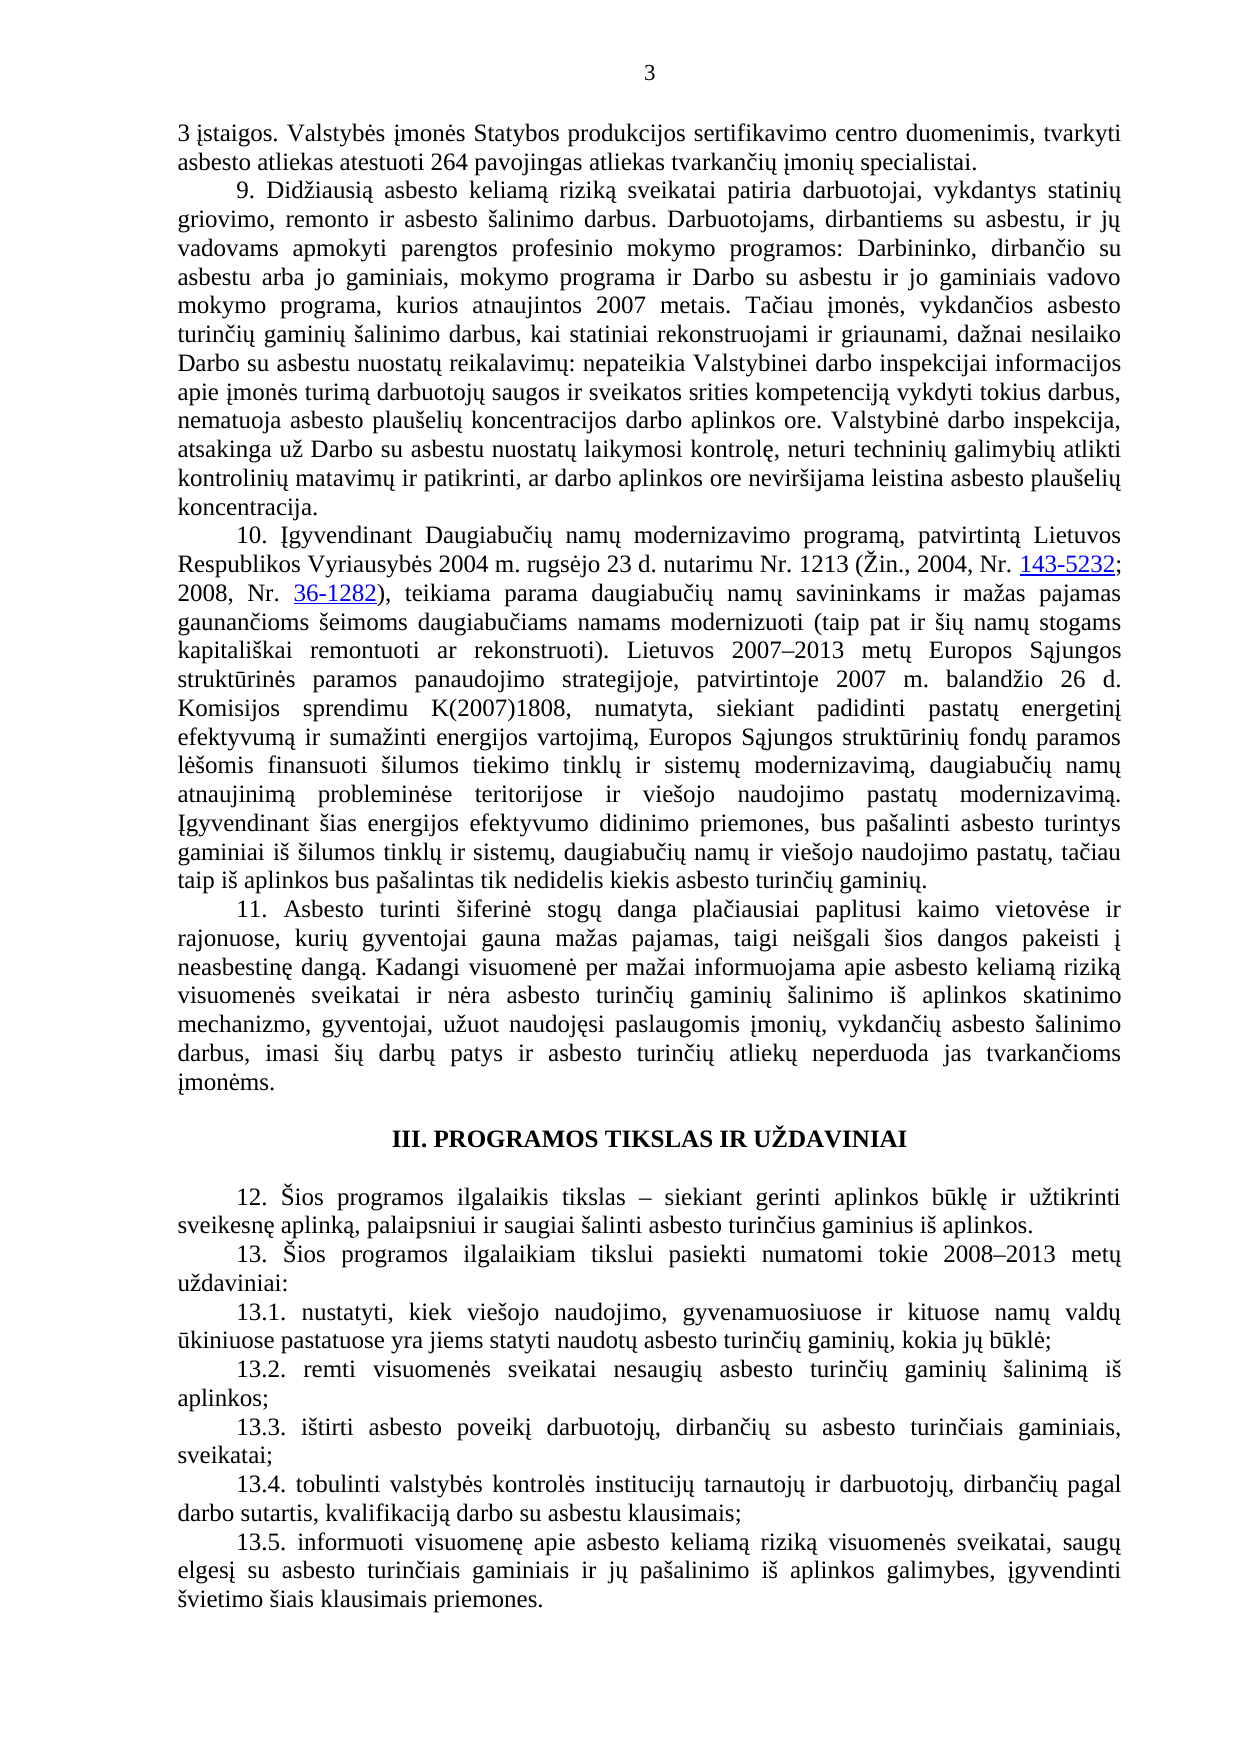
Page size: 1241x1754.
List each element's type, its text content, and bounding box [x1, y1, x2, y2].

text 11. Asbesto turinti šiferinė stogų danga plačiausiai paplitusi kaimo vietovėse ir rajonuose, kurių gyventojai gauna mažas pajamas, taigi neišgali šios dangos pakeisti į neasbestinę dangą. Kadangi visuomenė per mažai informuojama apie asbesto keliamą riziką visuomenės sveikatai ir nėra asbesto turinčių gaminių šalinimo iš aplinkos skatinimo mechanizmo, gyventojai, užuot naudojęsi paslaugomis įmonių, vykdančių asbesto šalinimo darbus, imasi šių darbų patys ir asbesto turinčių atliekų neperduoda jas tvarkančioms įmonėms. [177, 894, 1122, 1096]
text 12. Šios programos ilgalaikis tikslas – siekiant gerinti aplinkos būklę ir užtikrinti sveikesnę aplinką, palaipsniui ir saugiai šalinti asbesto turinčius gaminius iš aplinkos. [177, 1182, 1122, 1239]
text 13.3. ištirti asbesto poveikį darbuotojų, dirbančių su asbesto turinčiais gaminiais, sveikatai; [177, 1412, 1122, 1469]
text III. PROGRAMOS TIKSLAs IR UŽDAVINIAI [177, 1124, 1122, 1153]
text 13.1. nustatyti, kiek viešojo naudojimo, gyvenamuosiuose ir kituose namų valdų ūkiniuose pastatuose yra jiems statyti naudotų asbesto turinčių gaminių, kokia jų būklė; [177, 1297, 1122, 1354]
text 13. Šios programos ilgalaikiam tikslui pasiekti numatomi tokie 2008–2013 metų uždaviniai: [177, 1239, 1122, 1297]
text 10. Įgyvendinant Daugiabučių namų modernizavimo programą, patvirtintą Lietuvos Respublikos Vyriausybės 2004 m. rugsėjo 23 d. nutarimu Nr. 1213 (Žin., 2004, Nr. 143-5232; 2008, Nr. 36-1282), teikiama parama daugiabučių namų savininkams ir mažas pajamas gaunančioms šeimoms daugiabučiams namams modernizuoti (taip pat ir šių namų stogams kapitališkai remontuoti ar rekonstruoti). Lietuvos 2007–2013 metų Europos Sąjungos struktūrinės paramos panaudojimo strategijoje, patvirtintoje 2007 m. balandžio 26 d. Komisijos sprendimu K(2007)1808, numatyta, siekiant padidinti pastatų energetinį efektyvumą ir sumažinti energijos vartojimą, Europos Sąjungos struktūrinių fondų paramos lėšomis finansuoti šilumos tiekimo tinklų ir sistemų modernizavimą, daugiabučių namų atnaujinimą probleminėse teritorijose ir viešojo naudojimo pastatų modernizavimą. Įgyvendinant šias energijos efektyvumo didinimo priemones, bus pašalinti asbesto turintys gaminiai iš šilumos tinklų ir sistemų, daugiabučių namų ir viešojo naudojimo pastatų, tačiau taip iš aplinkos bus pašalintas tik nedidelis kiekis asbesto turinčių gaminių. [177, 521, 1122, 894]
text 13.5. informuoti visuomenę apie asbesto keliamą riziką visuomenės sveikatai, saugų elgesį su asbesto turinčiais gaminiais ir jų pašalinimo iš aplinkos galimybes, įgyvendinti švietimo šiais klausimais priemones. [177, 1527, 1122, 1613]
text 3 įstaigos. Valstybės įmonės Statybos produkcijos sertifikavimo centro duomenimis, tvarkyti asbesto atliekas atestuoti 264 pavojingas atliekas tvarkančių įmonių specialistai. [177, 118, 1122, 176]
text 9. Didžiausią asbesto keliamą riziką sveikatai patiria darbuotojai, vykdantys statinių griovimo, remonto ir asbesto šalinimo darbus. Darbuotojams, dirbantiems su asbestu, ir jų vadovams apmokyti parengtos profesinio mokymo programos: Darbininko, dirbančio su asbestu arba jo gaminiais, mokymo programa ir Darbo su asbestu ir jo gaminiais vadovo mokymo programa, kurios atnaujintos 2007 metais. Tačiau įmonės, vykdančios asbesto turinčių gaminių šalinimo darbus, kai statiniai rekonstruojami ir griaunami, dažnai nesilaiko Darbo su asbestu nuostatų reikalavimų: nepateikia Valstybinei darbo inspekcijai informacijos apie įmonės turimą darbuotojų saugos ir sveikatos srities kompetenciją vykdyti tokius darbus, nematuoja asbesto plaušelių koncentracijos darbo aplinkos ore. Valstybinė darbo inspekcija, atsakinga už Darbo su asbestu nuostatų laikymosi kontrolę, neturi techninių galimybių atlikti kontrolinių matavimų ir patikrinti, ar darbo aplinkos ore neviršijama leistina asbesto plaušelių koncentracija. [177, 176, 1122, 521]
text 13.4. tobulinti valstybės kontrolės institucijų tarnautojų ir darbuotojų, dirbančių pagal darbo sutartis, kvalifikaciją darbo su asbestu klausimais; [177, 1469, 1122, 1527]
text 13.2. remti visuomenės sveikatai nesaugių asbesto turinčių gaminių šalinimą iš aplinkos; [177, 1354, 1122, 1412]
